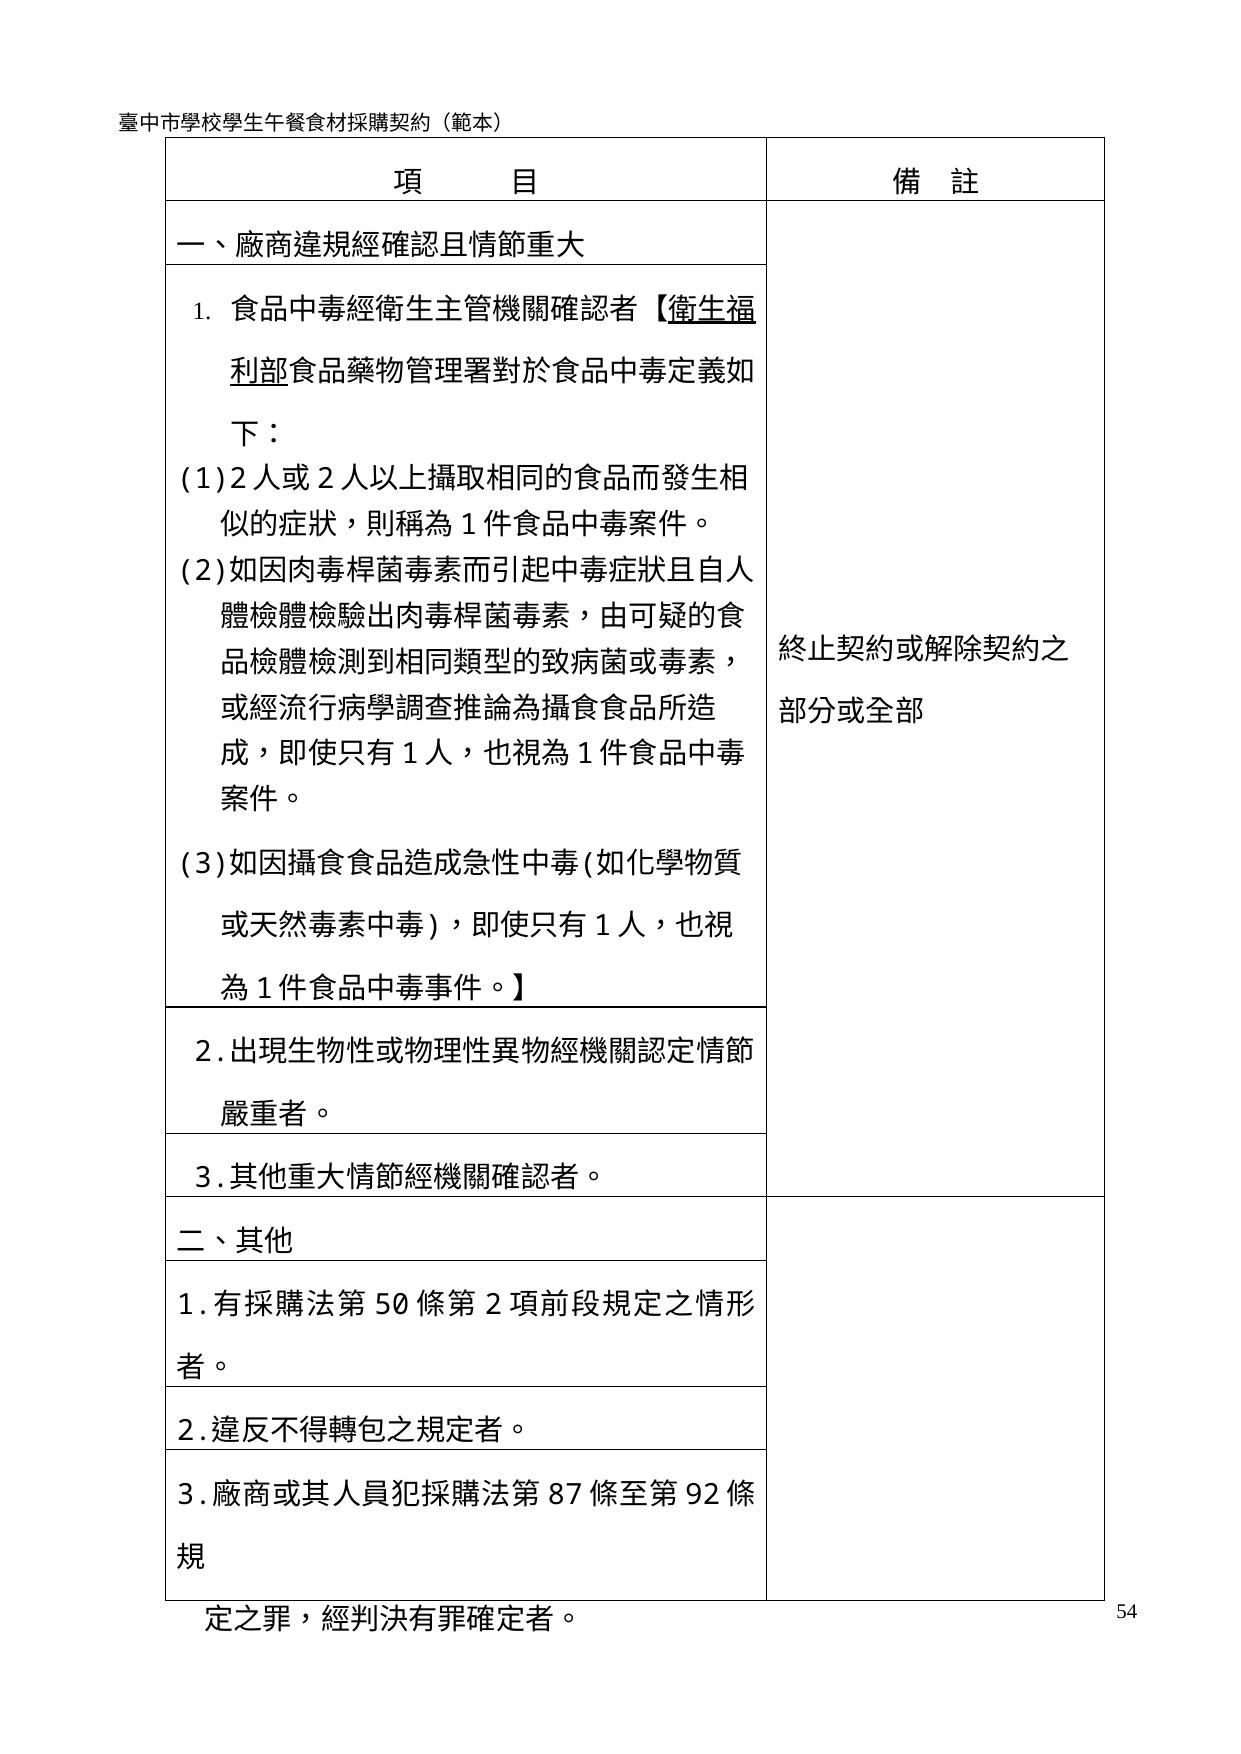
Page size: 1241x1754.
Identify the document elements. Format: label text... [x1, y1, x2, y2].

table_cell 二、其他 [166, 1197, 766, 1259]
table_cell 2.出現生物性或物理性異物經機關認定情節嚴重者。 [166, 1008, 766, 1132]
table_header 項 目 [166, 138, 766, 200]
table_cell 1.有採購法第50條第2項前段規定之情形者。 [166, 1261, 766, 1386]
table_header 備 註 [767, 138, 1104, 200]
table_cell 終止契約或解除契約之部分或全部 [767, 201, 1104, 1196]
table_cell 一、廠商違規經確認且情節重大 [166, 201, 766, 264]
table_cell 食品中毒經衛生主管機關確認者【衛生福利部食品藥物管理署對於食品中毒定義如下： (1)2人或2人以上攝取相同的食品而發生相似的症狀，則稱為1件食品中毒案件。 (2)如因肉毒桿菌毒素而引起中毒症狀且自人體檢體檢驗出肉毒桿菌毒素，由可疑的食品檢體檢測到相同類型的致病菌或毒素，或經流行病學調查推論為攝食食品所造成，即使只有1人，也視為1件食品中毒案件。 (3)如因攝食食品造成急性中毒(如化學物質或天然毒素中毒)，即使只有1人，也視為1件食品中毒事件。】 [166, 265, 766, 1006]
table_cell 3.廠商或其人員犯採購法第87條至第92條規 定之罪，經判決有罪確定者。 [166, 1450, 766, 1599]
table_cell 終止契約 [767, 1197, 1104, 1599]
table_cell 2.違反不得轉包之規定者。 [166, 1387, 766, 1449]
table_cell 3.其他重大情節經機關確認者。 [166, 1134, 766, 1196]
